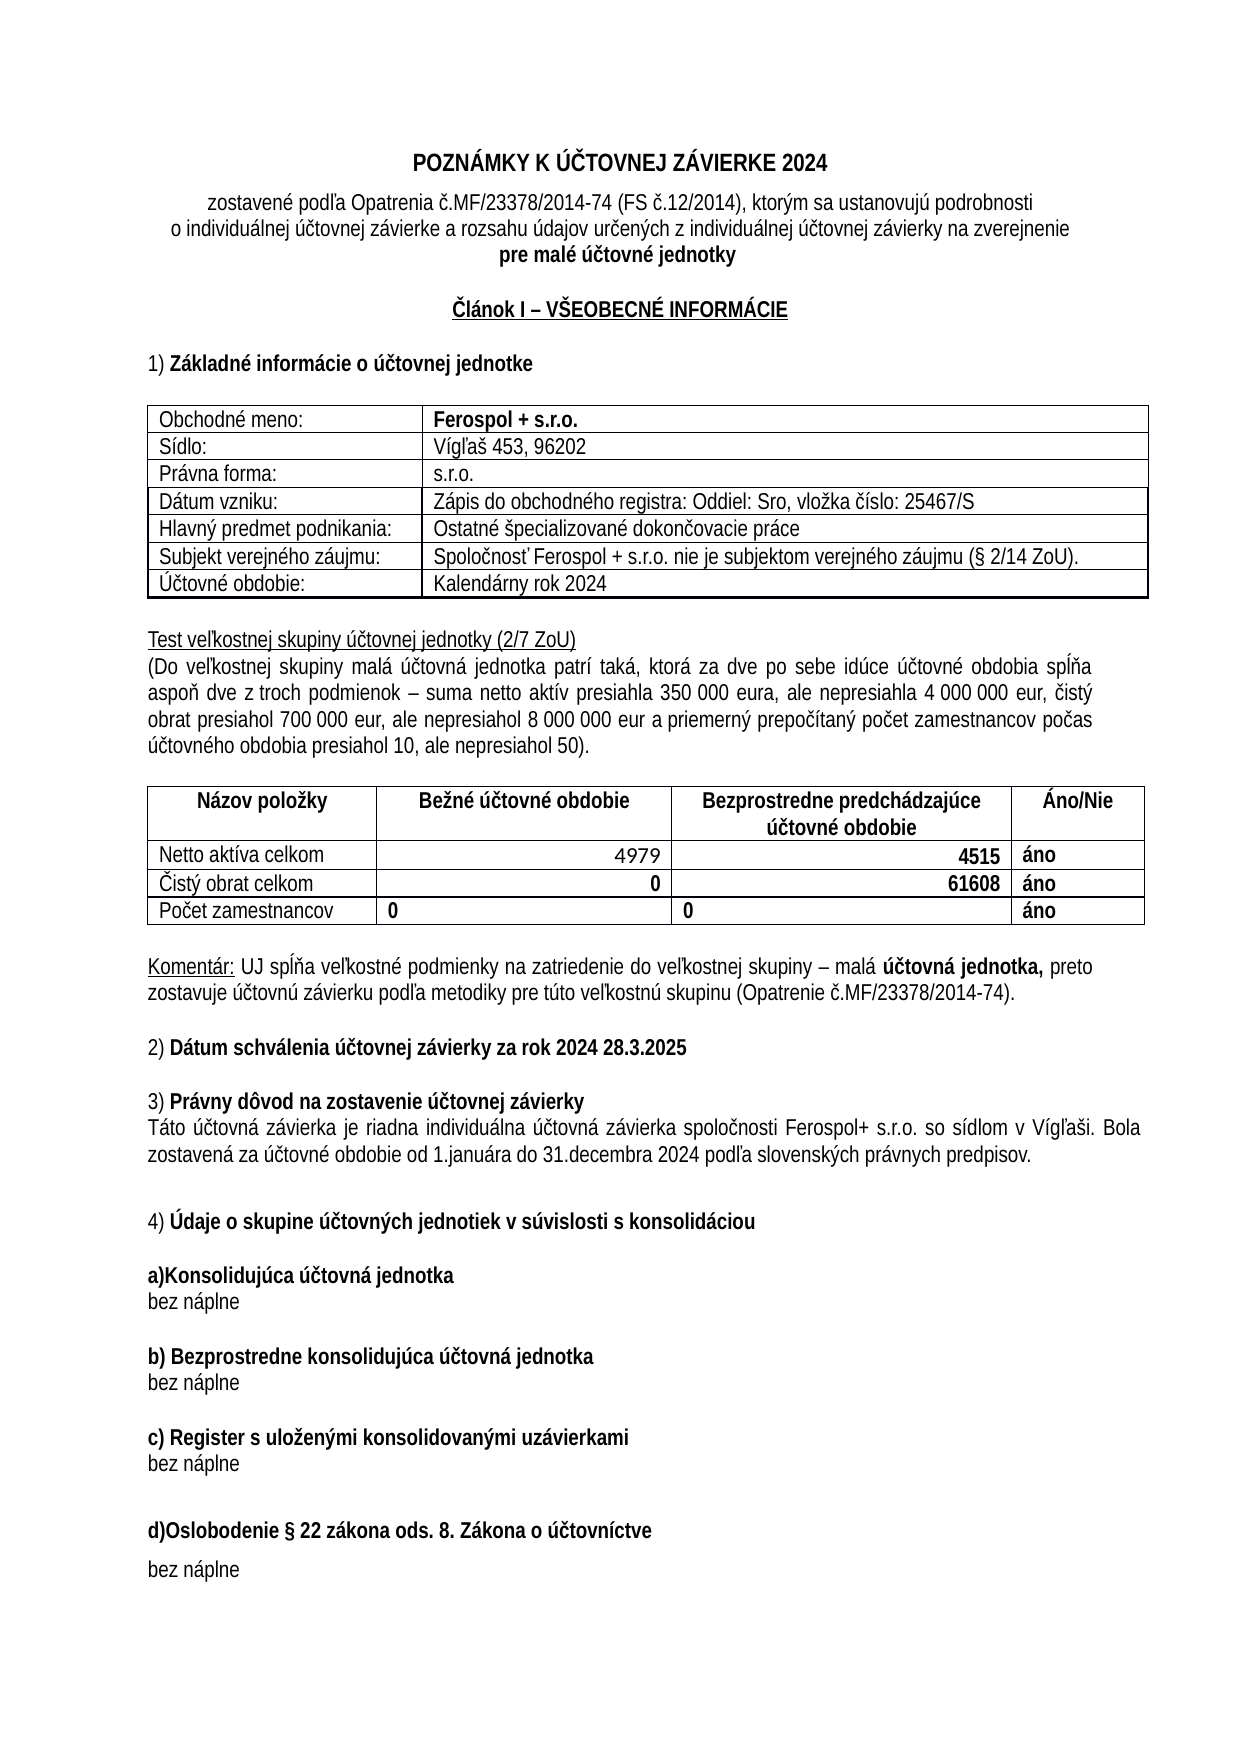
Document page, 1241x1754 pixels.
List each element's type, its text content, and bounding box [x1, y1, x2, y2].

table_cell áno [1012, 898, 1144, 924]
table_cell Spoločnosť Ferospol + s.r.o. nie je subjektom verejného záujmu (§ 2/14 ZoU). [423, 543, 1147, 569]
table_cell Počet zamestnancov [148, 898, 376, 924]
text zostavené podľa Opatrenia č.MF/23378/2014-74 (FS č.12/2014), ktorým sa ustanovujú podrobnosti o individuálnej účtovnej závierke a rozsahu údajov určených z individuálnej účtovnej závierky na zverejnenie [148, 189, 1093, 241]
table_header Áno/Nie [1012, 787, 1144, 840]
text b) Bezprostredne konsolidujúca účtovná jednotka [148, 1343, 1141, 1369]
table_cell Subjekt verejného záujmu: [149, 543, 421, 569]
text Test veľkostnej skupiny účtovnej jednotky (2/7 ZoU) [148, 626, 1137, 653]
table_cell 0 [377, 870, 671, 896]
table_header Obchodné meno: [148, 406, 422, 432]
table_cell 4515 [672, 841, 1011, 869]
table_header Bezprostredne predchádzajúce účtovné obdobie [672, 787, 1011, 840]
table_cell Zápis do obchodného registra: Oddiel: Sro, vložka číslo: 25467/S [423, 488, 1147, 514]
table_cell áno [1012, 841, 1144, 869]
table_cell 0 [672, 898, 1011, 924]
table_cell Vígľaš 453, 96202 [423, 433, 1148, 459]
table_cell 0 [377, 898, 671, 924]
text Článok I – VŠEOBECNÉ INFORMÁCIE [148, 296, 1093, 322]
table_header Názov položky [148, 787, 376, 840]
table_cell 4979 [377, 841, 671, 869]
text (Do veľkostnej skupiny malá účtovná jednotka patrí taká, ktorá za dve po sebe idúce účtovné obdobia spĺňa aspoň dve z troch podmienok – suma netto aktív presiahla 350 000 eura, ale nepresiahla 4 000 000 eur, čistý obrat presiahol 700 000 eur, ale nepresiahol 8 000 000 eur a priemerný prepočítaný počet zamestnancov počas účtovného obdobia presiahol 10, ale nepresiahol 50). [148, 653, 1093, 758]
text bez náplne [148, 1369, 1141, 1395]
text 2) Dátum schválenia účtovnej závierky za rok 2024 28.3.2025 [148, 1034, 1093, 1060]
text 4) Údaje o skupine účtovných jednotiek v súvislosti s konsolidáciou [148, 1208, 1093, 1234]
table_cell Čistý obrat celkom [148, 870, 376, 896]
text bez náplne [148, 1450, 1141, 1476]
text bez náplne [148, 1288, 1141, 1315]
text Táto účtovná závierka je riadna individuálna účtovná závierka spoločnosti Ferospol+ s.r.o. so sídlom v Vígľaši. Bola zostavená za účtovné obdobie od 1.januára do 31.decembra 2024 podľa slovenských právnych predpisov. [148, 1114, 1141, 1167]
text a)Konsolidujúca účtovná jednotka [148, 1262, 1141, 1288]
table_cell Ostatné špecializované dokončovacie práce [423, 515, 1147, 542]
table_cell áno [1012, 870, 1144, 896]
text bez náplne [148, 1556, 1142, 1582]
text c) Register s uloženými konsolidovanými uzávierkami [148, 1423, 1141, 1450]
table_header Bežné účtovné obdobie [377, 787, 671, 840]
text 3) Právny dôvod na zostavenie účtovnej závierky [148, 1088, 1141, 1114]
text pre malé účtovné jednotky [148, 241, 1093, 268]
table_cell Dátum vzniku: [149, 488, 421, 514]
table_header Ferospol + s.r.o. [423, 406, 1148, 432]
table_cell s.r.o. [423, 460, 1148, 487]
table_cell Hlavný predmet podnikania: [149, 515, 421, 542]
text d)Oslobodenie § 22 zákona ods. 8. Zákona o účtovníctve [148, 1517, 1142, 1543]
text 1) Základné informácie o účtovnej jednotke [148, 350, 1093, 377]
table_cell Netto aktíva celkom [148, 841, 376, 869]
text POZNÁMKY K ÚČTOVNEJ ZÁVIERKE 2024 [148, 148, 1093, 176]
table_cell Sídlo: [148, 433, 422, 459]
text Komentár: UJ spĺňa veľkostné podmienky na zatriedenie do veľkostnej skupiny – malá účtovná jednotka, preto zostavuje účtovnú závierku podľa metodiky pre túto veľkostnú skupinu (Opatrenie č.MF/23378/2014-74). [148, 953, 1093, 1006]
table_cell Kalendárny rok 2024 [423, 570, 1147, 596]
table_cell Právna forma: [148, 460, 422, 487]
table_cell 61608 [672, 870, 1011, 896]
table_cell Účtovné obdobie: [149, 570, 421, 596]
